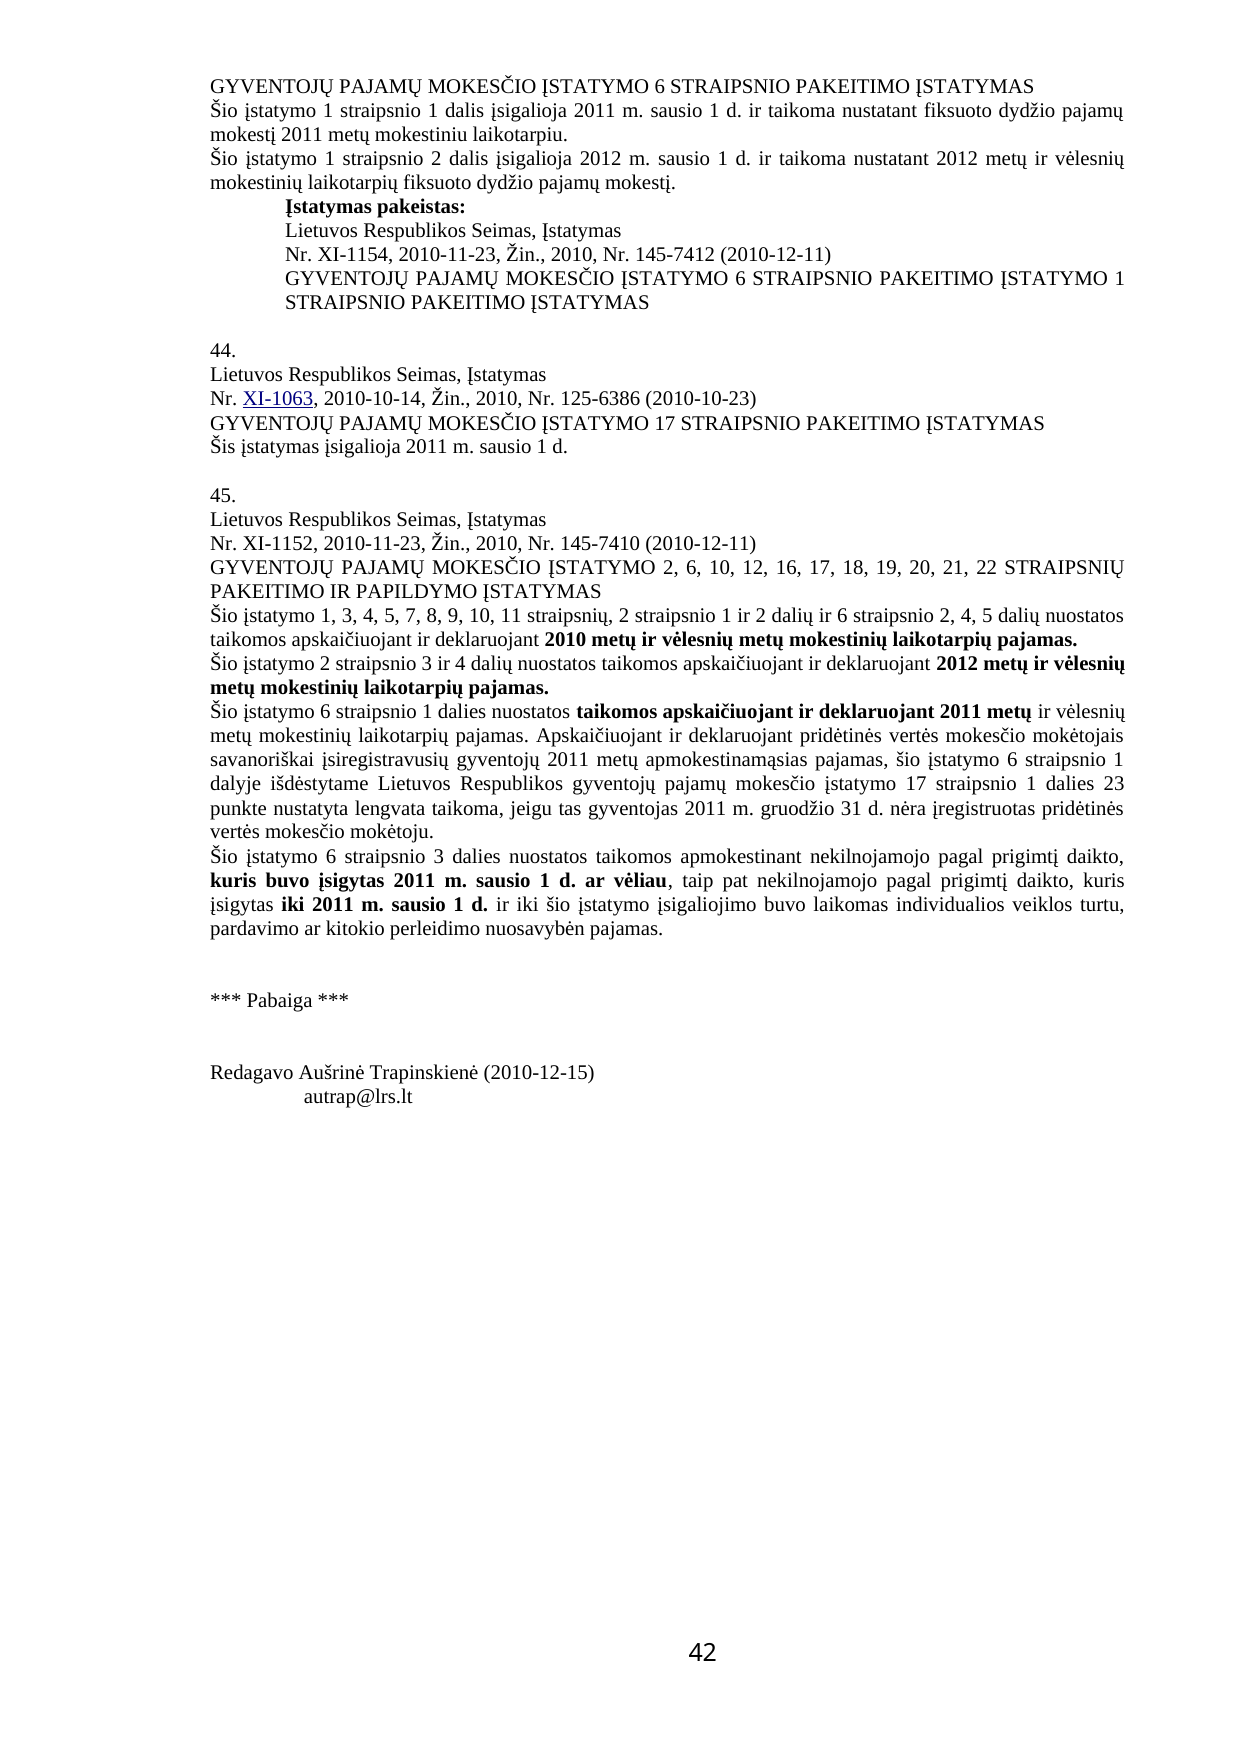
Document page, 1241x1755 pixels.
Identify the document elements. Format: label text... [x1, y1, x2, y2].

text Šio įstatymo 6 straipsnio 3 dalies nuostatos taikomos apmokestinant nekilnojamojo pagal prigimtį daikto, kuris buvo įsigytas 2011 m. sausio 1 d. ar vėliau, taip pat nekilnojamojo pagal prigimtį daikto, kuris įsigytas iki 2011 m. sausio 1 d. ir iki šio įstatymo įsigaliojimo buvo laikomas individualios veiklos turtu, pardavimo ar kitokio perleidimo nuosavybėn pajamas. [210, 843, 1126, 940]
text 45. [210, 483, 1126, 507]
text Nr. XI-1152, 2010-11-23, Žin., 2010, Nr. 145-7410 (2010-12-11) [210, 531, 1126, 555]
text Nr. XI-1154, 2010-11-23, Žin., 2010, Nr. 145-7412 (2010-12-11) [210, 242, 1126, 266]
text Nr. XI-1063, 2010-10-14, Žin., 2010, Nr. 125-6386 (2010-10-23) [210, 386, 1126, 410]
text Įstatymas pakeistas: [210, 194, 1126, 218]
text Šio įstatymo 2 straipsnio 3 ir 4 dalių nuostatos taikomos apskaičiuojant ir deklaruojant 2012 metų ir vėlesnių metų mokestinių laikotarpių pajamas. [210, 651, 1126, 699]
text Lietuvos Respublikos Seimas, Įstatymas [210, 362, 1126, 386]
text Šio įstatymo 1 straipsnio 2 dalis įsigalioja 2012 m. sausio 1 d. ir taikoma nustatant 2012 metų ir vėlesnių mokestinių laikotarpių fiksuoto dydžio pajamų mokestį. [210, 146, 1126, 194]
text Šis įstatymas įsigalioja 2011 m. sausio 1 d. [210, 434, 1126, 458]
text GYVENTOJŲ PAJAMŲ MOKESČIO ĮSTATYMO 17 STRAIPSNIO PAKEITIMO ĮSTATYMAS [210, 410, 1126, 434]
text Redagavo Aušrinė Trapinskienė (2010-12-15) [210, 1060, 1126, 1084]
text *** Pabaiga *** [210, 988, 1126, 1012]
text GYVENTOJŲ PAJAMŲ MOKESČIO ĮSTATYMO 6 STRAIPSNIO PAKEITIMO ĮSTATYMO 1 STRAIPSNIO PAKEITIMO ĮSTATYMAS [285, 266, 1126, 314]
text Lietuvos Respublikos Seimas, Įstatymas [210, 218, 1126, 242]
text autrap@lrs.lt [210, 1084, 1126, 1108]
text GYVENTOJŲ PAJAMŲ MOKESČIO ĮSTATYMO 2, 6, 10, 12, 16, 17, 18, 19, 20, 21, 22 STRAIPSNIŲ PAKEITIMO IR PAPILDYMO ĮSTATYMAS [210, 555, 1126, 603]
text Šio įstatymo 1 straipsnio 1 dalis įsigalioja 2011 m. sausio 1 d. ir taikoma nustatant fiksuoto dydžio pajamų mokestį 2011 metų mokestiniu laikotarpiu. [210, 98, 1126, 146]
text Šio įstatymo 1, 3, 4, 5, 7, 8, 9, 10, 11 straipsnių, 2 straipsnio 1 ir 2 dalių ir 6 straipsnio 2, 4, 5 dalių nuostatos taikomos apskaičiuojant ir deklaruojant 2010 metų ir vėlesnių metų mokestinių laikotarpių pajamas. [210, 603, 1126, 651]
text Šio įstatymo 6 straipsnio 1 dalies nuostatos taikomos apskaičiuojant ir deklaruojant 2011 metų ir vėlesnių metų mokestinių laikotarpių pajamas. Apskaičiuojant ir deklaruojant pridėtinės vertės mokesčio mokėtojais savanoriškai įsiregistravusių gyventojų 2011 metų apmokestinamąsias pajamas, šio įstatymo 6 straipsnio 1 dalyje išdėstytame Lietuvos Respublikos gyventojų pajamų mokesčio įstatymo 17 straipsnio 1 dalies 23 punkte nustatyta lengvata taikoma, jeigu tas gyventojas 2011 m. gruodžio 31 d. nėra įregistruotas pridėtinės vertės mokesčio mokėtoju. [210, 699, 1126, 843]
text GYVENTOJŲ PAJAMŲ MOKESČIO ĮSTATYMO 6 STRAIPSNIO PAKEITIMO ĮSTATYMAS [210, 73, 1126, 98]
text Lietuvos Respublikos Seimas, Įstatymas [210, 507, 1126, 531]
text 44. [210, 338, 1126, 362]
